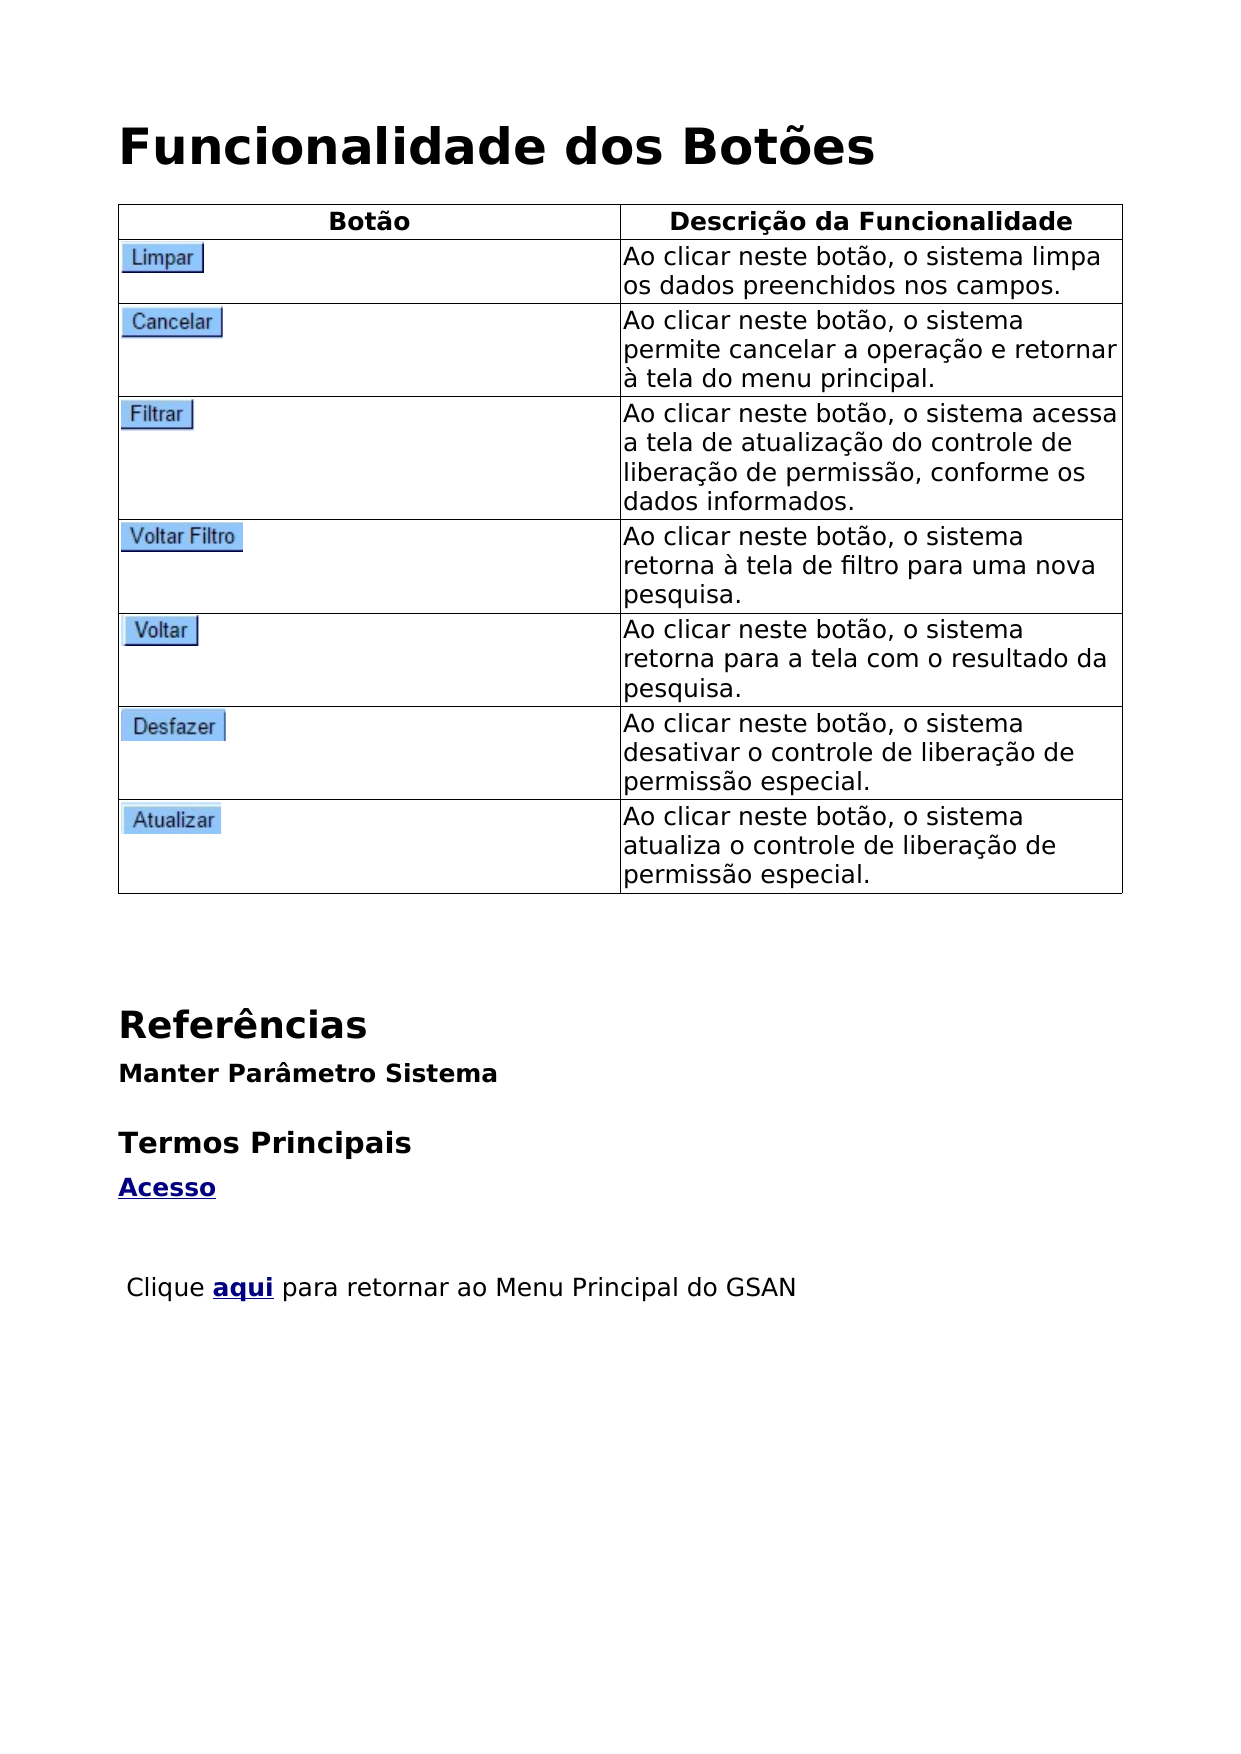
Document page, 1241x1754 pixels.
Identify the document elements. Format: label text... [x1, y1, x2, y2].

picture [121, 522, 243, 552]
table_cell [119, 614, 620, 706]
table_cell Ao clicar neste botão, o sistema retorna para a tela com o resultado da pesquisa. [621, 614, 1122, 706]
subtitle Referências [118, 1003, 1122, 1047]
table_header Botão [119, 205, 620, 239]
text Clique aqui para retornar ao Menu Principal do GSAN [118, 1214, 1122, 1302]
table_cell [119, 520, 620, 612]
table_cell [119, 397, 620, 519]
table_cell Ao clicar neste botão, o sistema acessa a tela de atualização do controle de liberação de permissão, conforme os dados informados. [621, 397, 1122, 519]
table_cell Ao clicar neste botão, o sistema retorna à tela de filtro para uma nova pesquisa. [621, 520, 1122, 612]
table_cell [119, 240, 620, 303]
table_cell [119, 304, 620, 396]
table_cell [119, 707, 620, 799]
table_cell Ao clicar neste botão, o sistema desativar o controle de liberação de permissão especial. [621, 707, 1122, 799]
table_header Descrição da Funcionalidade [621, 205, 1122, 239]
picture [121, 708, 226, 741]
subtitle Termos Principais [118, 1126, 1122, 1160]
table_cell [119, 800, 620, 893]
subtitle Funcionalidade dos Botões [118, 118, 1122, 176]
picture [121, 615, 200, 646]
table_cell Ao clicar neste botão, o sistema permite cancelar a operação e retornar à tela do menu principal. [621, 304, 1122, 396]
picture [121, 802, 222, 834]
table_cell Ao clicar neste botão, o sistema atualiza o controle de liberação de permissão especial. [621, 800, 1122, 893]
picture [121, 241, 204, 273]
text Manter Parâmetro Sistema [118, 1060, 1122, 1089]
table_cell Ao clicar neste botão, o sistema limpa os dados preenchidos nos campos. [621, 240, 1122, 303]
picture [121, 306, 223, 339]
text Acesso [118, 1173, 1122, 1202]
picture [121, 399, 195, 431]
